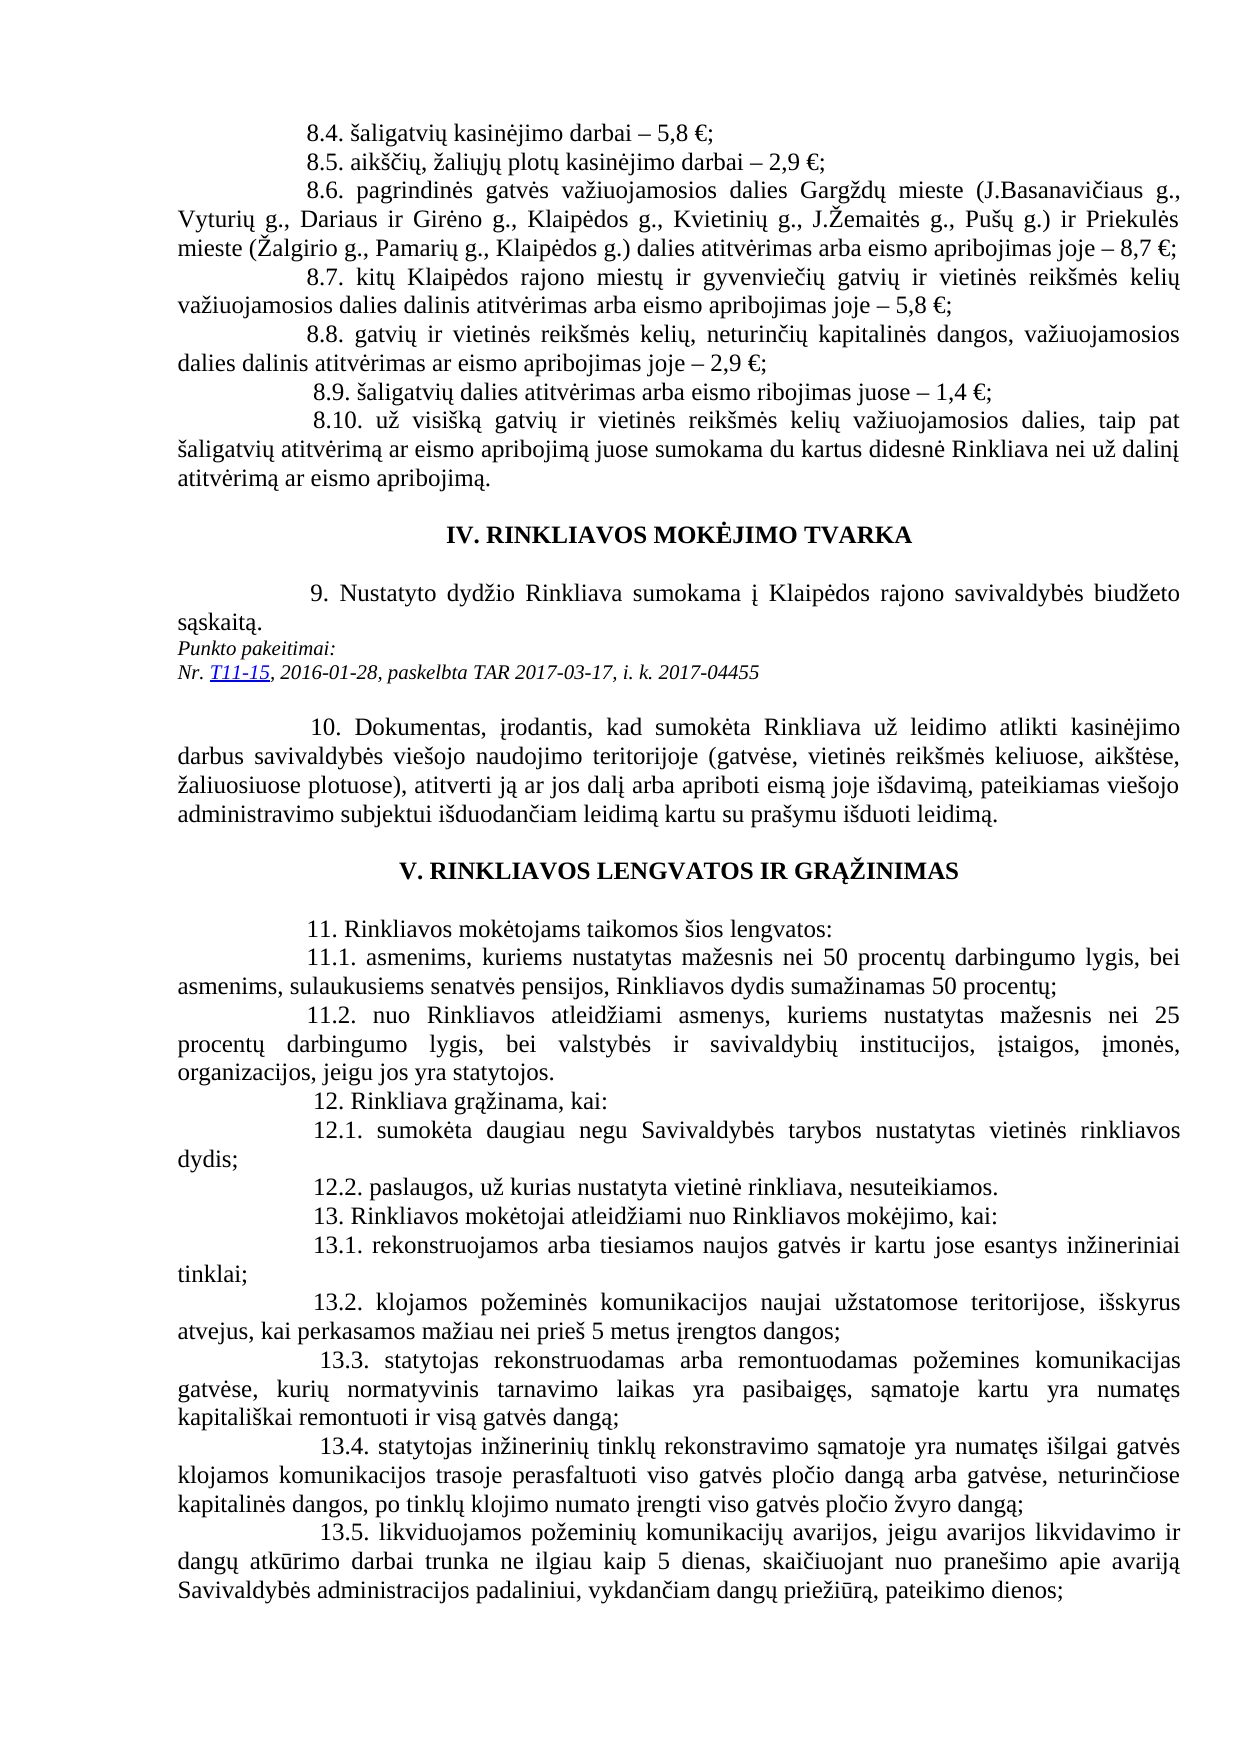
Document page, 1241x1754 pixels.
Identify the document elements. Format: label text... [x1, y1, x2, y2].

text 8.6. pagrindinės gatvės važiuojamosios dalies Gargždų mieste (J.Basanavičiaus g., Vyturių g., Dariaus ir Girėno g., Klaipėdos g., Kvietinių g., J.Žemaitės g., Pušų g.) ir Priekulės mieste (Žalgirio g., Pamarių g., Klaipėdos g.) dalies atitvėrimas arba eismo apribojimas joje – 8,7 €; [177, 176, 1181, 262]
text 8.4. šaligatvių kasinėjimo darbai – 5,8 €; [177, 118, 1181, 147]
text V. RINKLIAVOS LENGVATOS IR GRĄŽINIMAS [177, 856, 1181, 885]
text 13.3. statytojas rekonstruodamas arba remontuodamas požemines komunikacijas gatvėse, kurių normatyvinis tarnavimo laikas yra pasibaigęs, sąmatoje kartu yra numatęs kapitališkai remontuoti ir visą gatvės dangą; [177, 1345, 1181, 1431]
text 11.1. asmenims, kuriems nustatytas mažesnis nei 50 procentų darbingumo lygis, bei asmenims, sulaukusiems senatvės pensijos, Rinkliavos dydis sumažinamas 50 procentų; [177, 942, 1181, 1000]
text IV. RINKLIAVOS MOKĖJIMO TVARKA [177, 521, 1181, 549]
text 9. Nustatyto dydžio Rinkliava sumokama į Klaipėdos rajono savivaldybės biudžeto sąskaitą. [177, 578, 1181, 636]
text 12.1. sumokėta daugiau negu Savivaldybės tarybos nustatytas vietinės rinkliavos dydis; [177, 1115, 1181, 1172]
text Nr. T11-15, 2016-01-28, paskelbta TAR 2017-03-17, i. k. 2017-04455 [177, 660, 1181, 684]
text 13.2. klojamos požeminės komunikacijos naujai užstatomose teritorijose, išskyrus atvejus, kai perkasamos mažiau nei prieš 5 metus įrengtos dangos; [177, 1287, 1181, 1345]
text 12. Rinkliava grąžinama, kai: [177, 1086, 1181, 1115]
text Punkto pakeitimai: [177, 636, 1181, 660]
text 13.1. rekonstruojamos arba tiesiamos naujos gatvės ir kartu jose esantys inžineriniai tinklai; [177, 1230, 1181, 1287]
text 11.2. nuo Rinkliavos atleidžiami asmenys, kuriems nustatytas mažesnis nei 25 procentų darbingumo lygis, bei valstybės ir savivaldybių institucijos, įstaigos, įmonės, organizacijos, jeigu jos yra statytojos. [177, 1000, 1181, 1086]
text 8.9. šaligatvių dalies atitvėrimas arba eismo ribojimas juose – 1,4 €; [177, 377, 1181, 406]
text 11. Rinkliavos mokėtojams taikomos šios lengvatos: [177, 914, 1181, 942]
text 8.5. aikščių, žaliųjų plotų kasinėjimo darbai – 2,9 €; [177, 147, 1181, 176]
text 8.7. kitų Klaipėdos rajono miestų ir gyvenviečių gatvių ir vietinės reikšmės kelių važiuojamosios dalies dalinis atitvėrimas arba eismo apribojimas joje – 5,8 €; [177, 262, 1181, 319]
text 12.2. paslaugos, už kurias nustatyta vietinė rinkliava, nesuteikiamos. [177, 1172, 1181, 1201]
text 8.8. gatvių ir vietinės reikšmės kelių, neturinčių kapitalinės dangos, važiuojamosios dalies dalinis atitvėrimas ar eismo apribojimas joje – 2,9 €; [177, 319, 1181, 377]
text 13.5. likviduojamos požeminių komunikacijų avarijos, jeigu avarijos likvidavimo ir dangų atkūrimo darbai trunka ne ilgiau kaip 5 dienas, skaičiuojant nuo pranešimo apie avariją Savivaldybės administracijos padaliniui, vykdančiam dangų priežiūrą, pateikimo dienos; [177, 1517, 1181, 1604]
text 13. Rinkliavos mokėtojai atleidžiami nuo Rinkliavos mokėjimo, kai: [177, 1201, 1181, 1230]
text 8.10. už visišką gatvių ir vietinės reikšmės kelių važiuojamosios dalies, taip pat šaligatvių atitvėrimą ar eismo apribojimą juose sumokama du kartus didesnė Rinkliava nei už dalinį atitvėrimą ar eismo apribojimą. [177, 406, 1181, 492]
text 13.4. statytojas inžinerinių tinklų rekonstravimo sąmatoje yra numatęs išilgai gatvės klojamos komunikacijos trasoje perasfaltuoti viso gatvės pločio dangą arba gatvėse, neturinčiose kapitalinės dangos, po tinklų klojimo numato įrengti viso gatvės pločio žvyro dangą; [177, 1431, 1181, 1517]
text 10. Dokumentas, įrodantis, kad sumokėta Rinkliava už leidimo atlikti kasinėjimo darbus savivaldybės viešojo naudojimo teritorijoje (gatvėse, vietinės reikšmės keliuose, aikštėse, žaliuosiuose plotuose), atitverti ją ar jos dalį arba apriboti eismą joje išdavimą, pateikiamas viešojo administravimo subjektui išduodančiam leidimą kartu su prašymu išduoti leidimą. [177, 712, 1181, 827]
